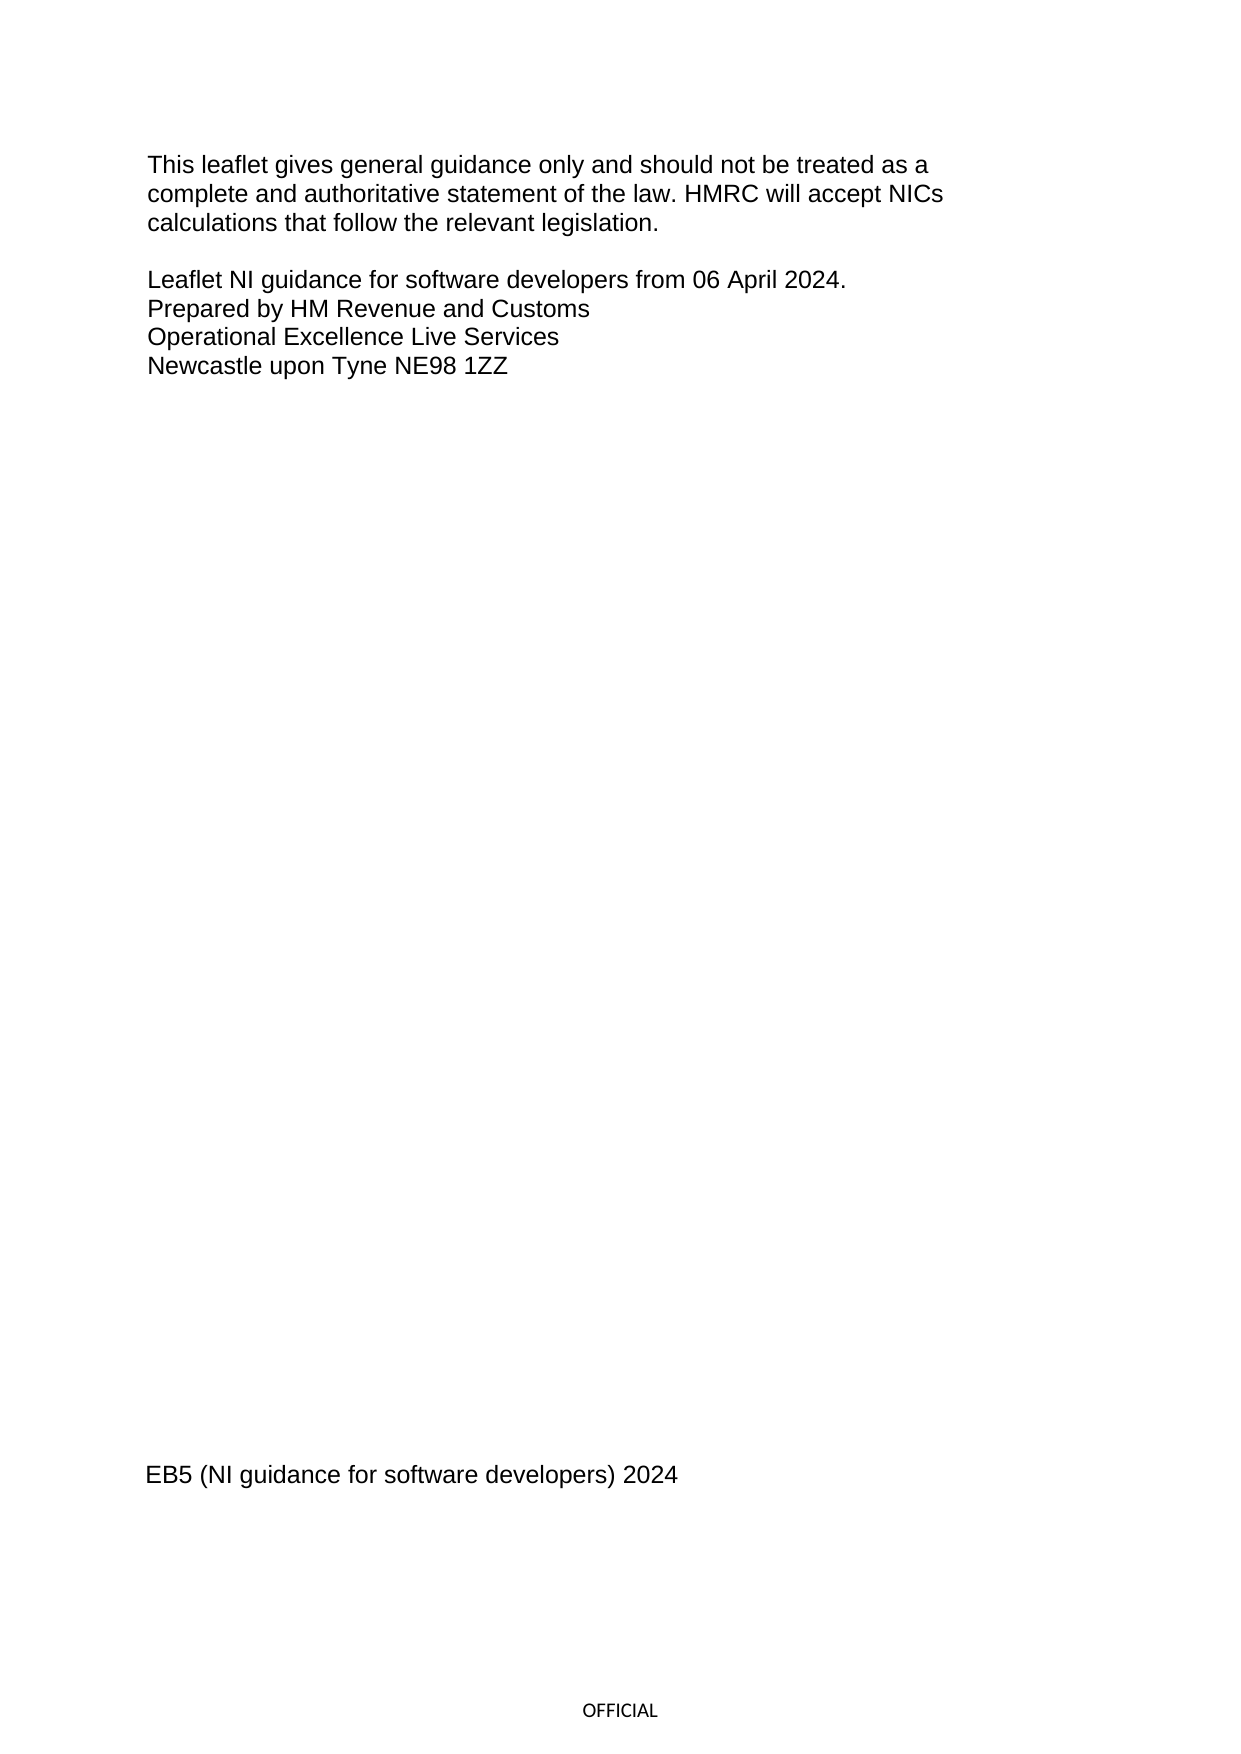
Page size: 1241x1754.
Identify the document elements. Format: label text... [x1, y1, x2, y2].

text Prepared by HM Revenue and Customs [147, 294, 974, 322]
text Newcastle upon Tyne NE98 1ZZ [147, 351, 974, 380]
text This leaflet gives general guidance only and should not be treated as a complete and authoritative statement of the law. HMRC will accept NICs calculations that follow the relevant legislation. [147, 150, 1000, 236]
text Leaflet NI guidance for software developers from 06 April 2024. [147, 265, 974, 294]
text Operational Excellence Live Services [147, 322, 974, 351]
text EB5 (NI guidance for software developers) 2024 [145, 1460, 1000, 1489]
